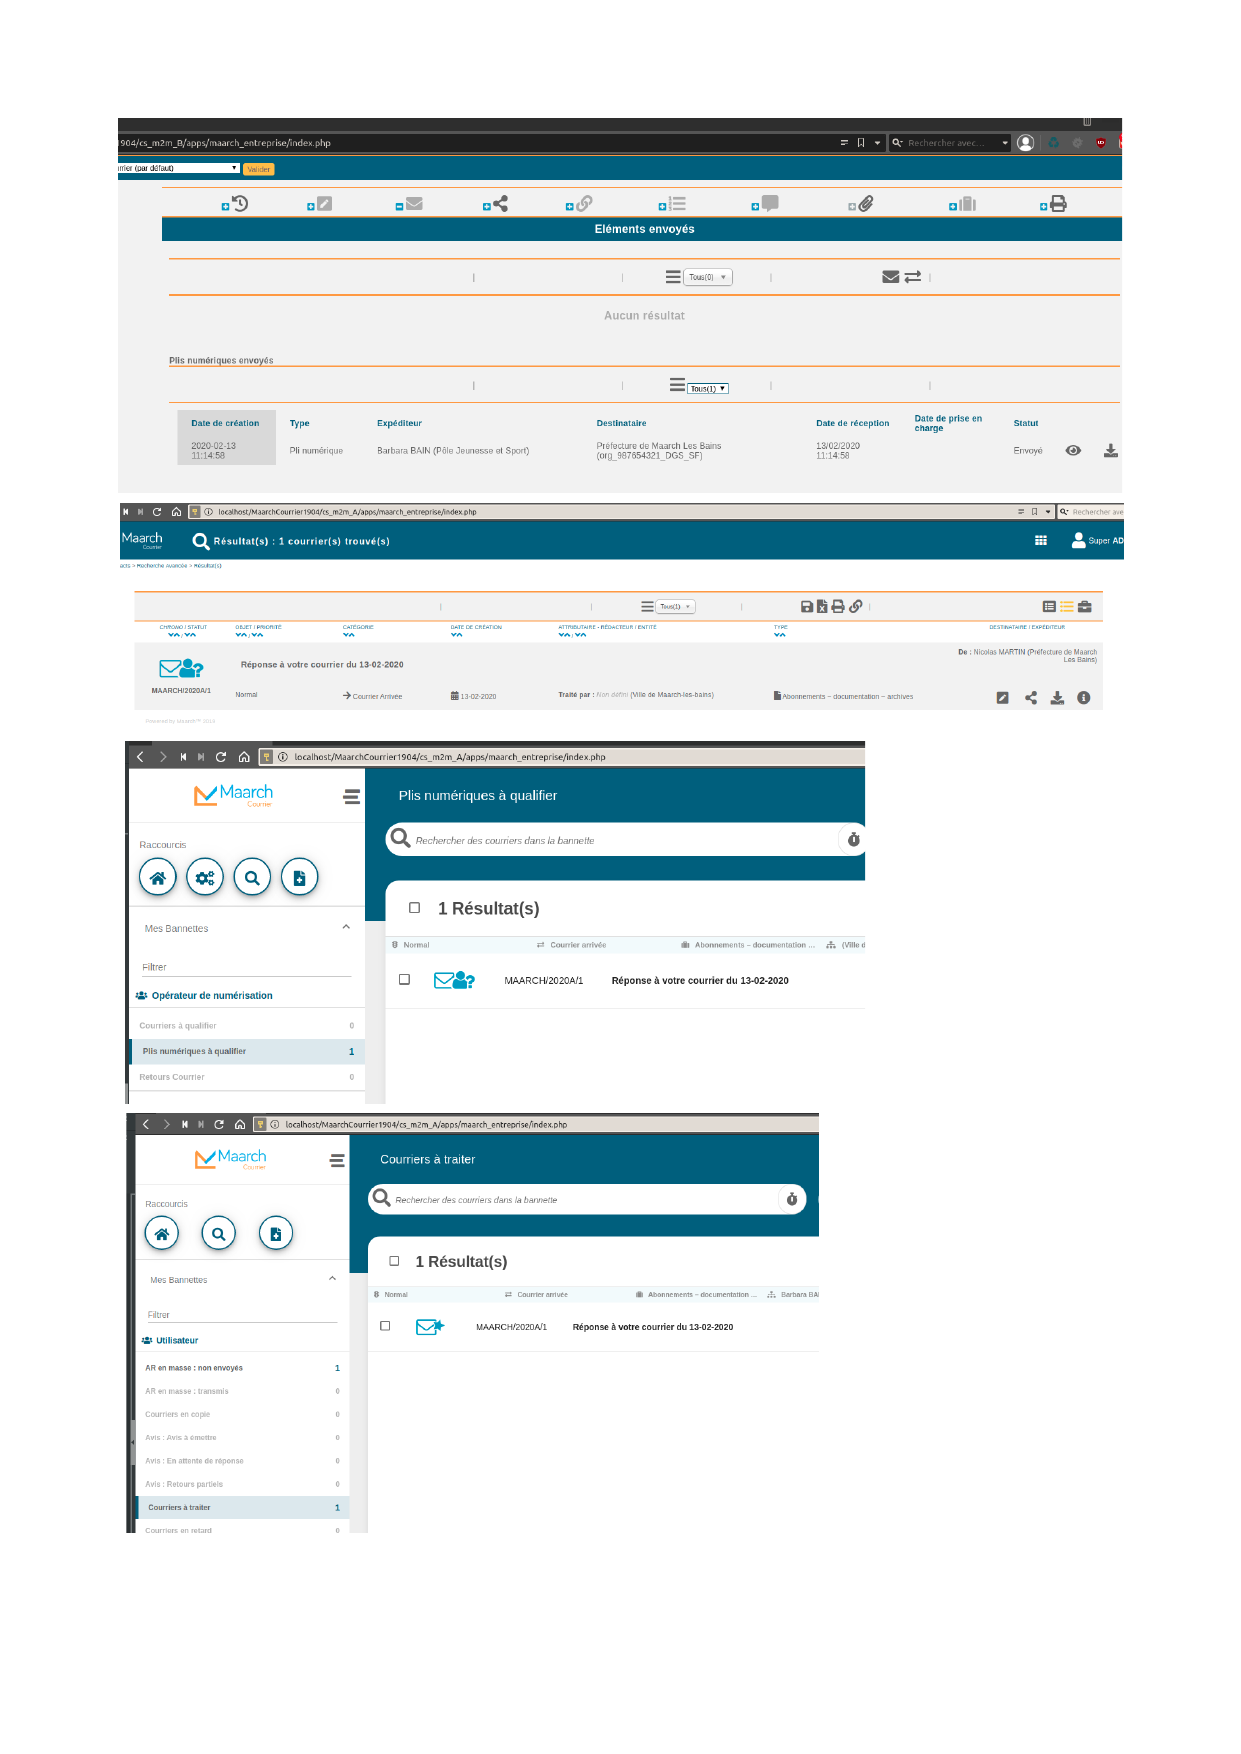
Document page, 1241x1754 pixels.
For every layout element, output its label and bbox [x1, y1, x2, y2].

picture [1073, 533, 1085, 548]
picture [118, 181, 1123, 493]
picture [607, 227, 620, 232]
picture [369, 1185, 806, 1214]
picture [193, 534, 209, 549]
picture [1036, 540, 1046, 544]
picture [386, 823, 866, 855]
picture [244, 164, 274, 175]
picture [120, 503, 1124, 521]
picture [126, 1113, 819, 1533]
picture [125, 741, 866, 1104]
picture [118, 164, 239, 172]
picture [118, 118, 1123, 155]
picture [120, 560, 1124, 729]
